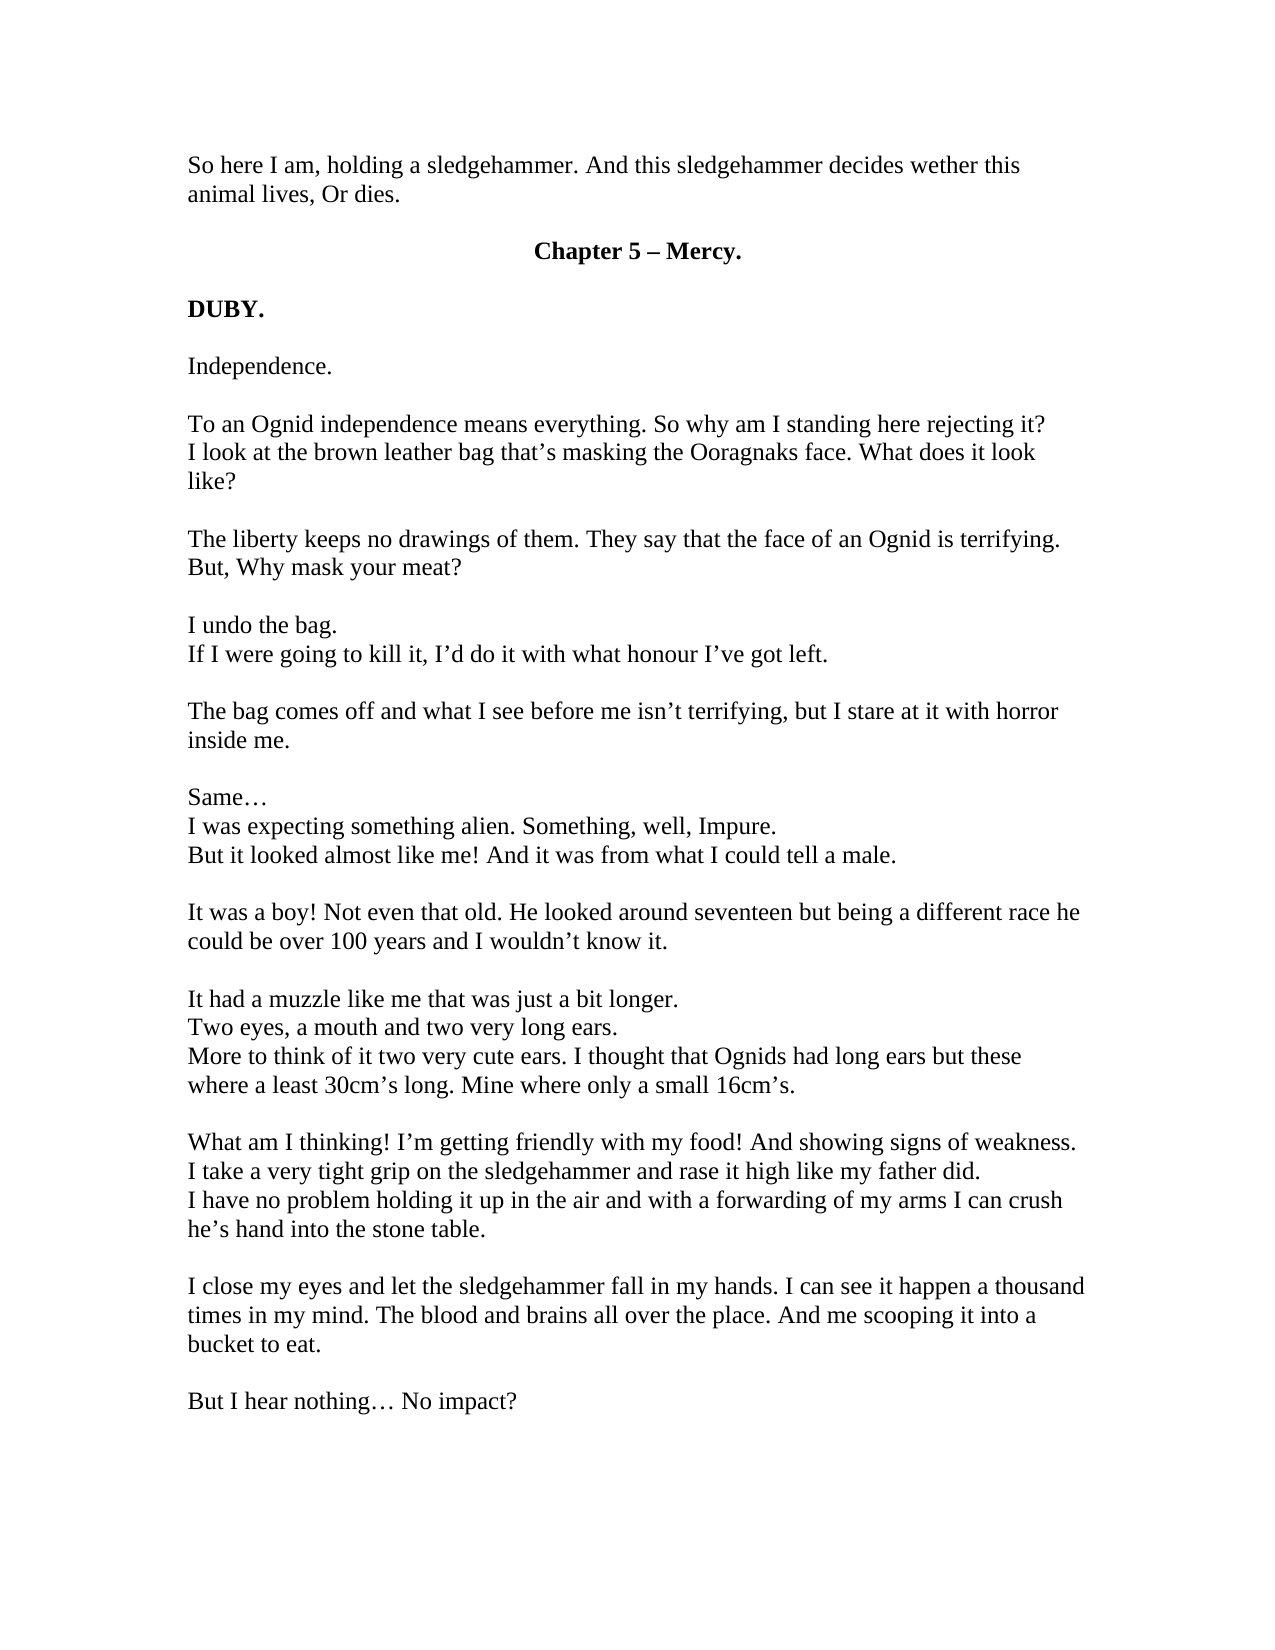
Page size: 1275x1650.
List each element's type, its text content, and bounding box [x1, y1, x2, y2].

text DUBY. [187, 294, 1087, 322]
text It had a muzzle like me that was just a bit longer. [187, 984, 1087, 1012]
text The liberty keeps no drawings of them. They say that the face of an Ognid is terrifying. [187, 524, 1087, 552]
text The bag comes off and what I see before me isn’t terrifying, but I stare at it with horror inside me. [187, 696, 1087, 754]
text What am I thinking! I’m getting friendly with my food! And showing signs of weakness. [187, 1127, 1087, 1156]
text I have no problem holding it up in the air and with a forwarding of my arms I can crush he’s hand into the stone table. [187, 1185, 1087, 1242]
text Independence. [187, 351, 1087, 380]
text Chapter 5 – Mercy. [187, 236, 1087, 265]
text I look at the brown leather bag that’s masking the Ooragnaks face. What does it look like? [187, 437, 1087, 495]
text But, Why mask your meat? [187, 552, 1087, 581]
text But it looked almost like me! And it was from what I could tell a male. [187, 840, 1087, 869]
text So here I am, holding a sledgehammer. And this sledgehammer decides wether this animal lives, Or dies. [187, 150, 1087, 207]
text It was a boy! Not even that old. He looked around seventeen but being a different race he could be over 100 years and I wouldn’t know it. [187, 897, 1087, 955]
text More to think of it two very cute ears. I thought that Ognids had long ears but these where a least 30cm’s long. Mine where only a small 16cm’s. [187, 1041, 1087, 1099]
text But I hear nothing… No impact? [187, 1386, 1087, 1415]
text I take a very tight grip on the sledgehammer and rase it high like my father did. [187, 1156, 1087, 1185]
text I undo the bag. [187, 610, 1087, 639]
text Two eyes, a mouth and two very long ears. [187, 1012, 1087, 1041]
text Same… [187, 782, 1087, 811]
text If I were going to kill it, I’d do it with what honour I’ve got left. [187, 639, 1087, 667]
text I close my eyes and let the sledgehammer fall in my hands. I can see it happen a thousand times in my mind. The blood and brains all over the place. And me scooping it into a bucket to eat. [187, 1271, 1087, 1357]
text I was expecting something alien. Something, well, Impure. [187, 811, 1087, 840]
text To an Ognid independence means everything. So why am I standing here rejecting it? [187, 409, 1087, 437]
